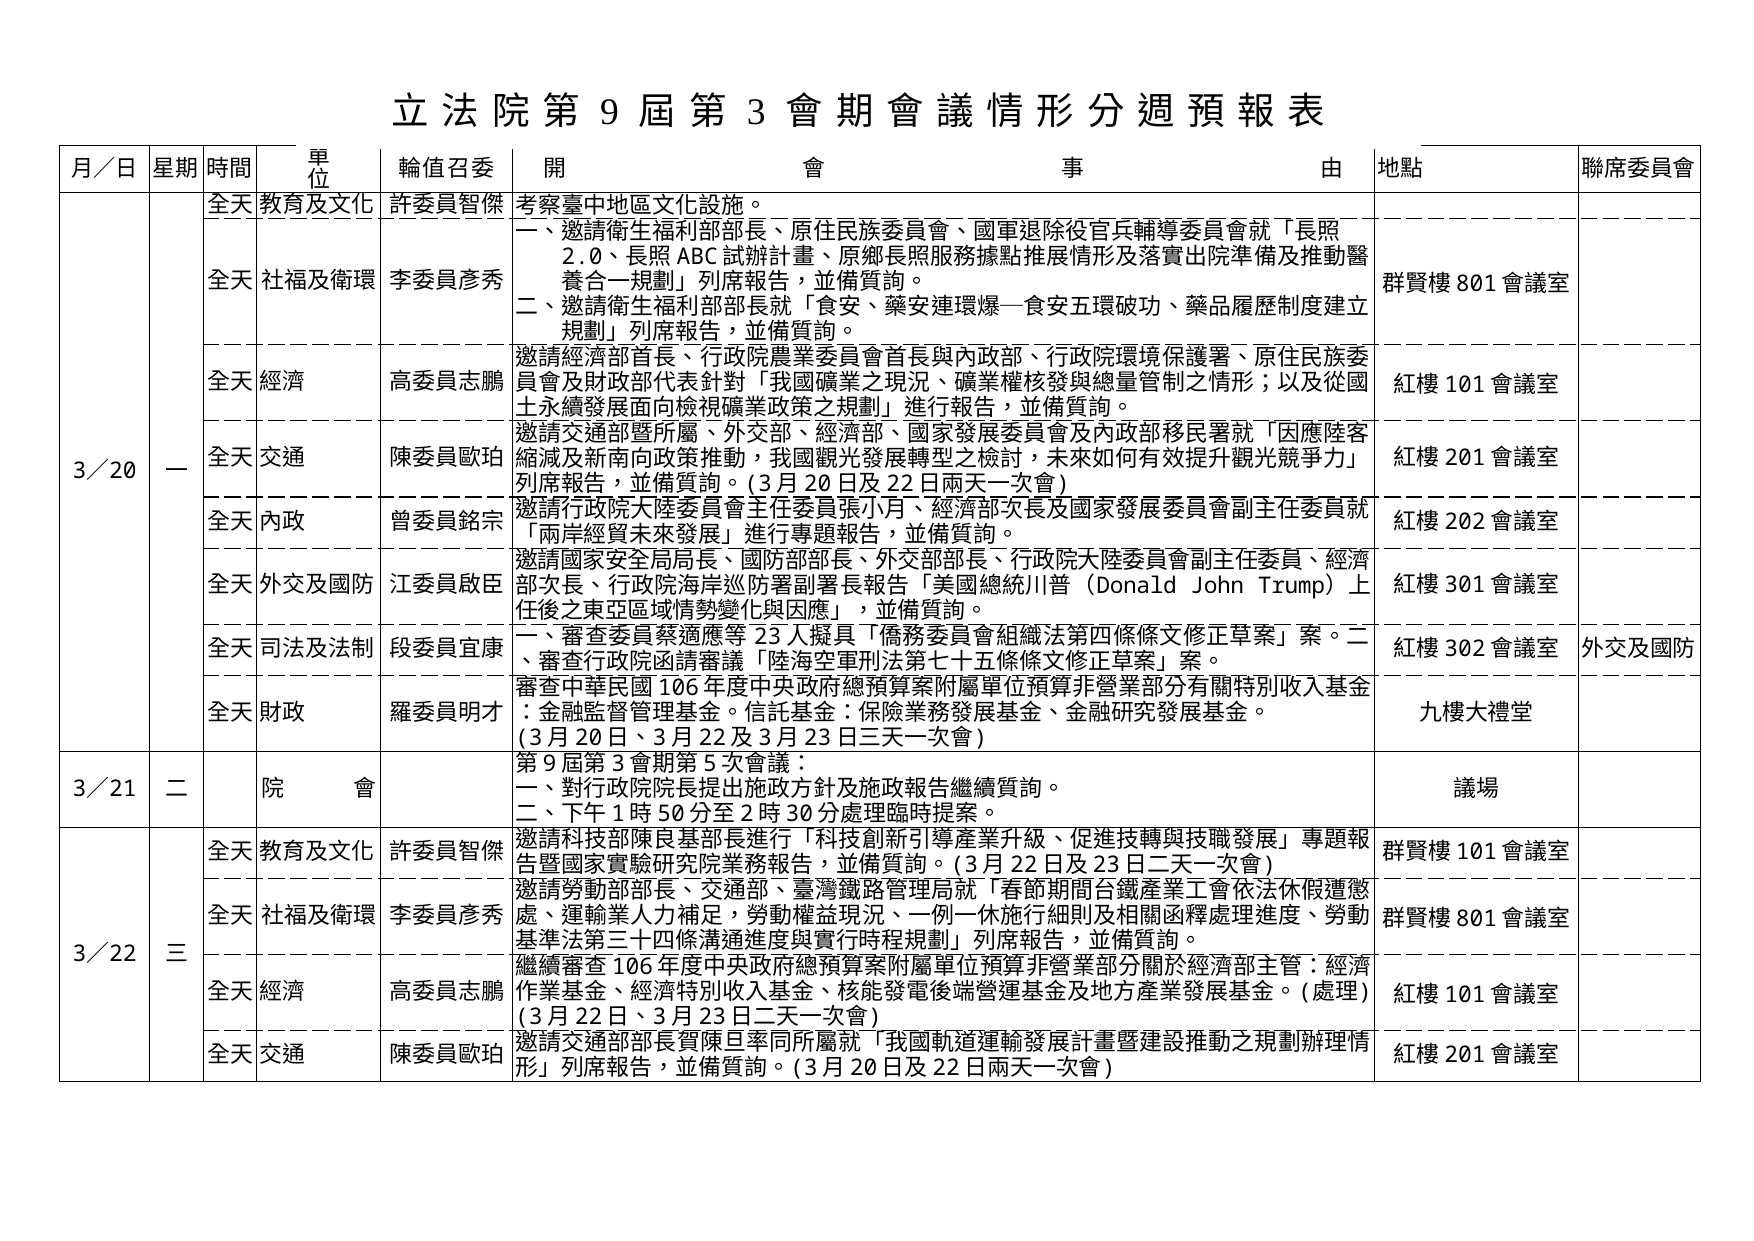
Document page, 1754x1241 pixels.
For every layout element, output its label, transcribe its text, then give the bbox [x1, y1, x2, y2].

table_header 輪值召委 [381, 149, 512, 192]
table_cell [1375, 193, 1578, 218]
table_cell 一、邀請衛生福利部部長、原住民族委員會、國軍退除役官兵輔導委員會就「長照 2.0、長照ABC試辦計畫、原鄉長照服務據點推展情形及落實出院準備及推動醫養合一規劃」列席報告，並備質詢。 二、邀請衛生福利部部長就「食安、藥安連環爆─食安五環破功、藥品履歷制度建立規劃」列席報告，並備質詢。 [513, 218, 1374, 344]
table_cell 高委員志鵬 [381, 344, 512, 420]
table_cell 經濟 [257, 344, 380, 420]
text 立法院第9屆第3會期會議情形分週預報表 [311, 81, 1406, 136]
table_cell 段委員宜康 [381, 624, 512, 674]
table_cell 議場 [1375, 752, 1578, 827]
table_cell 紅樓302會議室 [1375, 624, 1578, 674]
table_cell 九樓大禮堂 [1375, 675, 1578, 751]
table_cell [1579, 878, 1700, 954]
table_cell 第9屆第3會期第5次會議： 一、對行政院院長提出施政方針及施政報告繼續質詢。 二、下午1時50分至2時30分處理臨時提案。 [513, 752, 1374, 827]
table_cell [1579, 193, 1700, 218]
table_cell 繼續審查106年度中央政府總預算案附屬單位預算非營業部分關於經濟部主管：經濟作業基金、經濟特別收入基金、核能發電後端營運基金及地方產業發展基金。(處理)(3月22日、3月23日二天一次會) [513, 954, 1374, 1030]
table_cell 紅樓201會議室 [1375, 420, 1578, 496]
table_cell 交通 [257, 420, 380, 496]
table_cell 內政 [257, 496, 380, 547]
table_header 時間 [204, 146, 256, 192]
table_cell 曾委員銘宗 [381, 496, 512, 547]
table_cell 全天 [204, 548, 256, 623]
table_cell 全天 [204, 420, 256, 496]
table_cell 全天 [204, 828, 256, 878]
table_header 地點 [1375, 146, 1578, 192]
table_cell 邀請科技部陳良基部長進行「科技創新引導產業升級、促進技轉與技職發展」專題報告暨國家實驗研究院業務報告，並備質詢。(3月22日及23日二天一次會) [513, 828, 1374, 878]
table_cell 一、審查委員蔡適應等23人擬具「僑務委員會組織法第四條條文修正草案」案。二、審查行政院函請審議「陸海空軍刑法第七十五條條文修正草案」案。 [513, 624, 1374, 674]
table_cell 社福及衛環 [257, 878, 380, 954]
table_cell 三 [150, 828, 203, 1081]
table_cell 紅樓202會議室 [1375, 496, 1578, 547]
table_cell 高委員志鵬 [381, 954, 512, 1030]
table_cell [1579, 548, 1700, 623]
table_cell 許委員智傑 [381, 828, 512, 878]
table_cell 考察臺中地區文化設施。 [513, 193, 1374, 218]
table_cell [1579, 675, 1700, 751]
table_cell 教育及文化 [257, 193, 380, 218]
table_cell 邀請國家安全局局長、國防部部長、外交部部長、行政院大陸委員會副主任委員、經濟部次長、行政院海岸巡防署副署長報告「美國總統川普（Donald John Trump）上任後之東亞區域情勢變化與因應」，並備質詢。 [513, 548, 1374, 623]
table_cell 司法及法制 [257, 624, 380, 674]
table_cell 邀請勞動部部長、交通部、臺灣鐵路管理局就「春節期間台鐵產業工會依法休假遭懲處、運輸業人力補足，勞動權益現況、一例一休施行細則及相關函釋處理進度、勞動基準法第三十四條溝通進度與實行時程規劃」列席報告，並備質詢。 [513, 878, 1374, 954]
table_cell [1579, 218, 1700, 344]
table_cell 羅委員明才 [381, 675, 512, 751]
table_cell 院 會 [257, 752, 380, 827]
table_cell 邀請交通部部長賀陳旦率同所屬就「我國軌道運輸發展計畫暨建設推動之規劃辦理情形」列席報告，並備質詢。(3月20日及22日兩天一次會) [513, 1030, 1374, 1081]
table_cell 群賢樓101會議室 [1375, 828, 1578, 878]
table_cell 全天 [204, 624, 256, 674]
table_cell 李委員彥秀 [381, 218, 512, 344]
table_cell 紅樓301會議室 [1375, 548, 1578, 623]
table_cell 全天 [204, 1030, 256, 1081]
table_cell 一 [150, 193, 203, 751]
table_cell [1579, 496, 1700, 547]
table_cell 審查中華民國106年度中央政府總預算案附屬單位預算非營業部分有關特別收入基金：金融監督管理基金。信託基金：保險業務發展基金、金融研究發展基金。 (3月20日、3月22及3月23日三天一次會) [513, 675, 1374, 751]
table_cell [1579, 344, 1700, 420]
table_cell 全天 [204, 496, 256, 547]
table_header 月／日 [60, 146, 149, 192]
table_cell 紅樓101會議室 [1375, 954, 1578, 1030]
table_cell 紅樓201會議室 [1375, 1030, 1578, 1081]
table_cell 全天 [204, 878, 256, 954]
table_cell 3／22 [60, 828, 149, 1081]
table_cell [1579, 1030, 1700, 1081]
table_cell 陳委員歐珀 [381, 420, 512, 496]
table_header 開會事由 [513, 149, 1374, 192]
table_cell 全天 [204, 675, 256, 751]
table_cell 群賢樓801會議室 [1375, 878, 1578, 954]
table_cell 江委員啟臣 [381, 548, 512, 623]
table_cell 陳委員歐珀 [381, 1030, 512, 1081]
table_cell 全天 [204, 193, 256, 218]
table_cell 全天 [204, 954, 256, 1030]
table_cell 許委員智傑 [381, 193, 512, 218]
table_cell 全天 [204, 344, 256, 420]
table_header 星期 [150, 146, 203, 192]
table_cell 社福及衛環 [257, 218, 380, 344]
table_header 聯席委員會 [1579, 146, 1700, 192]
table_cell 3／20 [60, 193, 149, 751]
table_cell 3／21 [60, 752, 149, 827]
table_cell [381, 752, 512, 827]
table_cell 紅樓101會議室 [1375, 344, 1578, 420]
table_cell 群賢樓801會議室 [1375, 218, 1578, 344]
table_cell [1579, 954, 1700, 1030]
table_cell 教育及文化 [257, 828, 380, 878]
table_cell 二 [150, 752, 203, 827]
table_cell 外交及國防 [1579, 624, 1700, 674]
table_cell 邀請經濟部首長、行政院農業委員會首長與內政部、行政院環境保護署、原住民族委員會及財政部代表針對「我國礦業之現況、礦業權核發與總量管制之情形；以及從國土永續發展面向檢視礦業政策之規劃」進行報告，並備質詢。 [513, 344, 1374, 420]
table_cell [1579, 828, 1700, 878]
table_cell [1579, 420, 1700, 496]
table_cell 財政 [257, 675, 380, 751]
table_cell 全天 [204, 218, 256, 344]
table_cell 經濟 [257, 954, 380, 1030]
table_cell [204, 752, 256, 827]
table_header 單 位 [257, 146, 380, 192]
table_cell [1579, 752, 1700, 827]
table_cell 李委員彥秀 [381, 878, 512, 954]
table_cell 邀請行政院大陸委員會主任委員張小月、經濟部次長及國家發展委員會副主任委員就「兩岸經貿未來發展」進行專題報告，並備質詢。 [513, 496, 1374, 547]
table_cell 外交及國防 [257, 548, 380, 623]
table_cell 邀請交通部暨所屬、外交部、經濟部、國家發展委員會及內政部移民署就「因應陸客縮減及新南向政策推動，我國觀光發展轉型之檢討，未來如何有效提升觀光競爭力」列席報告，並備質詢。(3月20日及22日兩天一次會) [513, 420, 1374, 496]
table_cell 交通 [257, 1030, 380, 1081]
